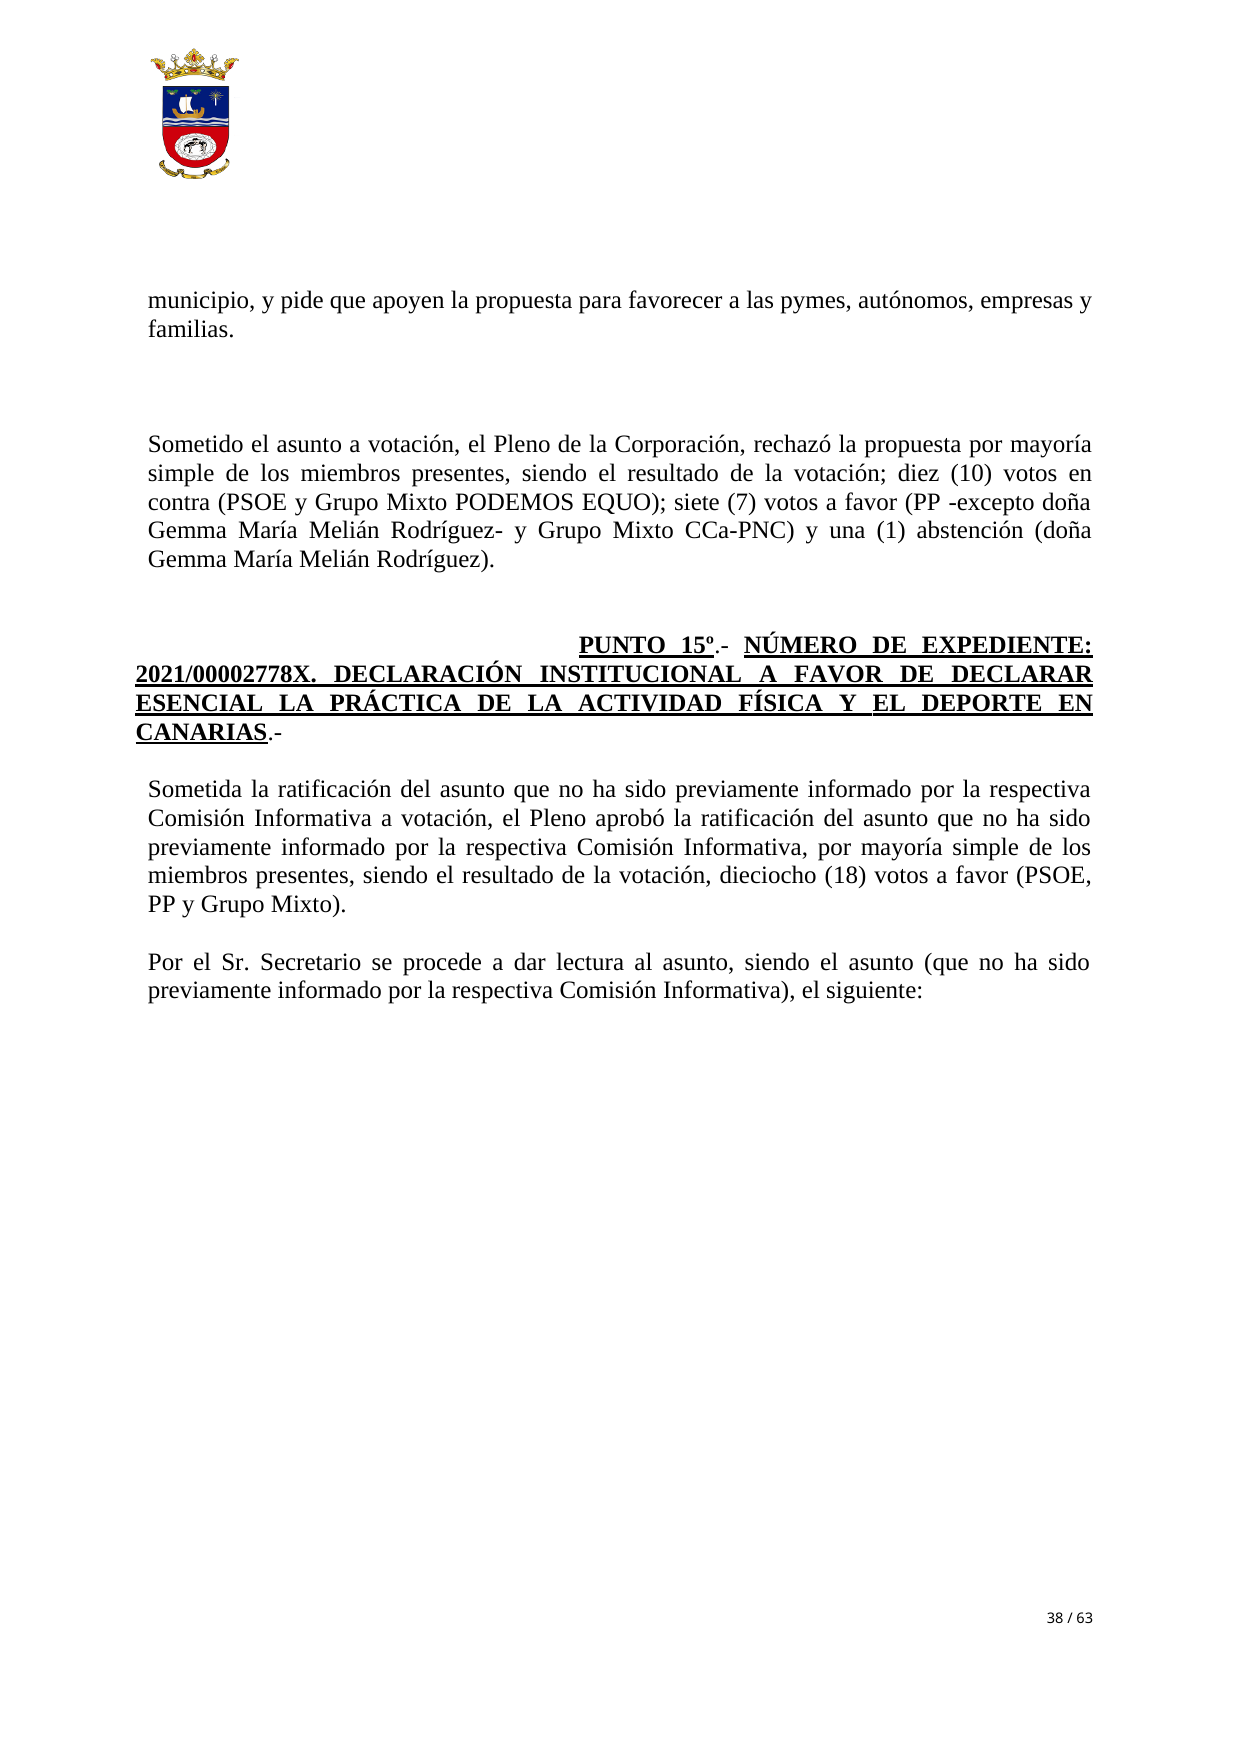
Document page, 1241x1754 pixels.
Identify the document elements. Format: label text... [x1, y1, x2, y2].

subtitle ESENCIAL LA PRÁCTICA DE LA ACTIVIDAD FÍSICA Y EL DEPORTE EN [135, 687, 1093, 713]
text Sometida la ratificación del asunto que no ha sido previamente informado por la respectiva Comisión Informativa a votación, el Pleno aprobó la ratificación del asunto que no ha sido previamente informado por la respectiva Comisión Informativa, por mayoría simple de los miembros presentes, siendo el resultado de la votación, dieciocho (18) votos a favor (PSOE, PP y Grupo Mixto). [148, 774, 1093, 918]
text Sometido el asunto a votación, el Pleno de la Corporación, rechazó la propuesta por mayoría simple de los miembros presentes, siendo el resultado de la votación; diez (10) votos en contra (PSOE y Grupo Mixto PODEMOS EQUO); siete (7) votos a favor (PP -excepto doña Gemma María Melián Rodríguez- y Grupo Mixto CCa-PNC) y una (1) abstención (doña Gemma María Melián Rodríguez). [148, 429, 1093, 573]
subtitle CANARIAS.- [135, 716, 1093, 745]
subtitle PUNTO 15º.- NÚMERO DE EXPEDIENTE: 2021/00002778X. DECLARACIÓN INSTITUCIONAL A FAVOR DE DECLARAR [135, 630, 1093, 684]
text 38 / 63 [135, 1608, 1093, 1628]
text municipio, y pide que apoyen la propuesta para favorecer a las pymes, autónomos, empresas y familias. [148, 285, 1093, 343]
text Por el Sr. Secretario se procede a dar lectura al asunto, siendo el asunto (que no ha sido previamente informado por la respectiva Comisión Informativa), el siguiente: [148, 947, 1093, 1004]
